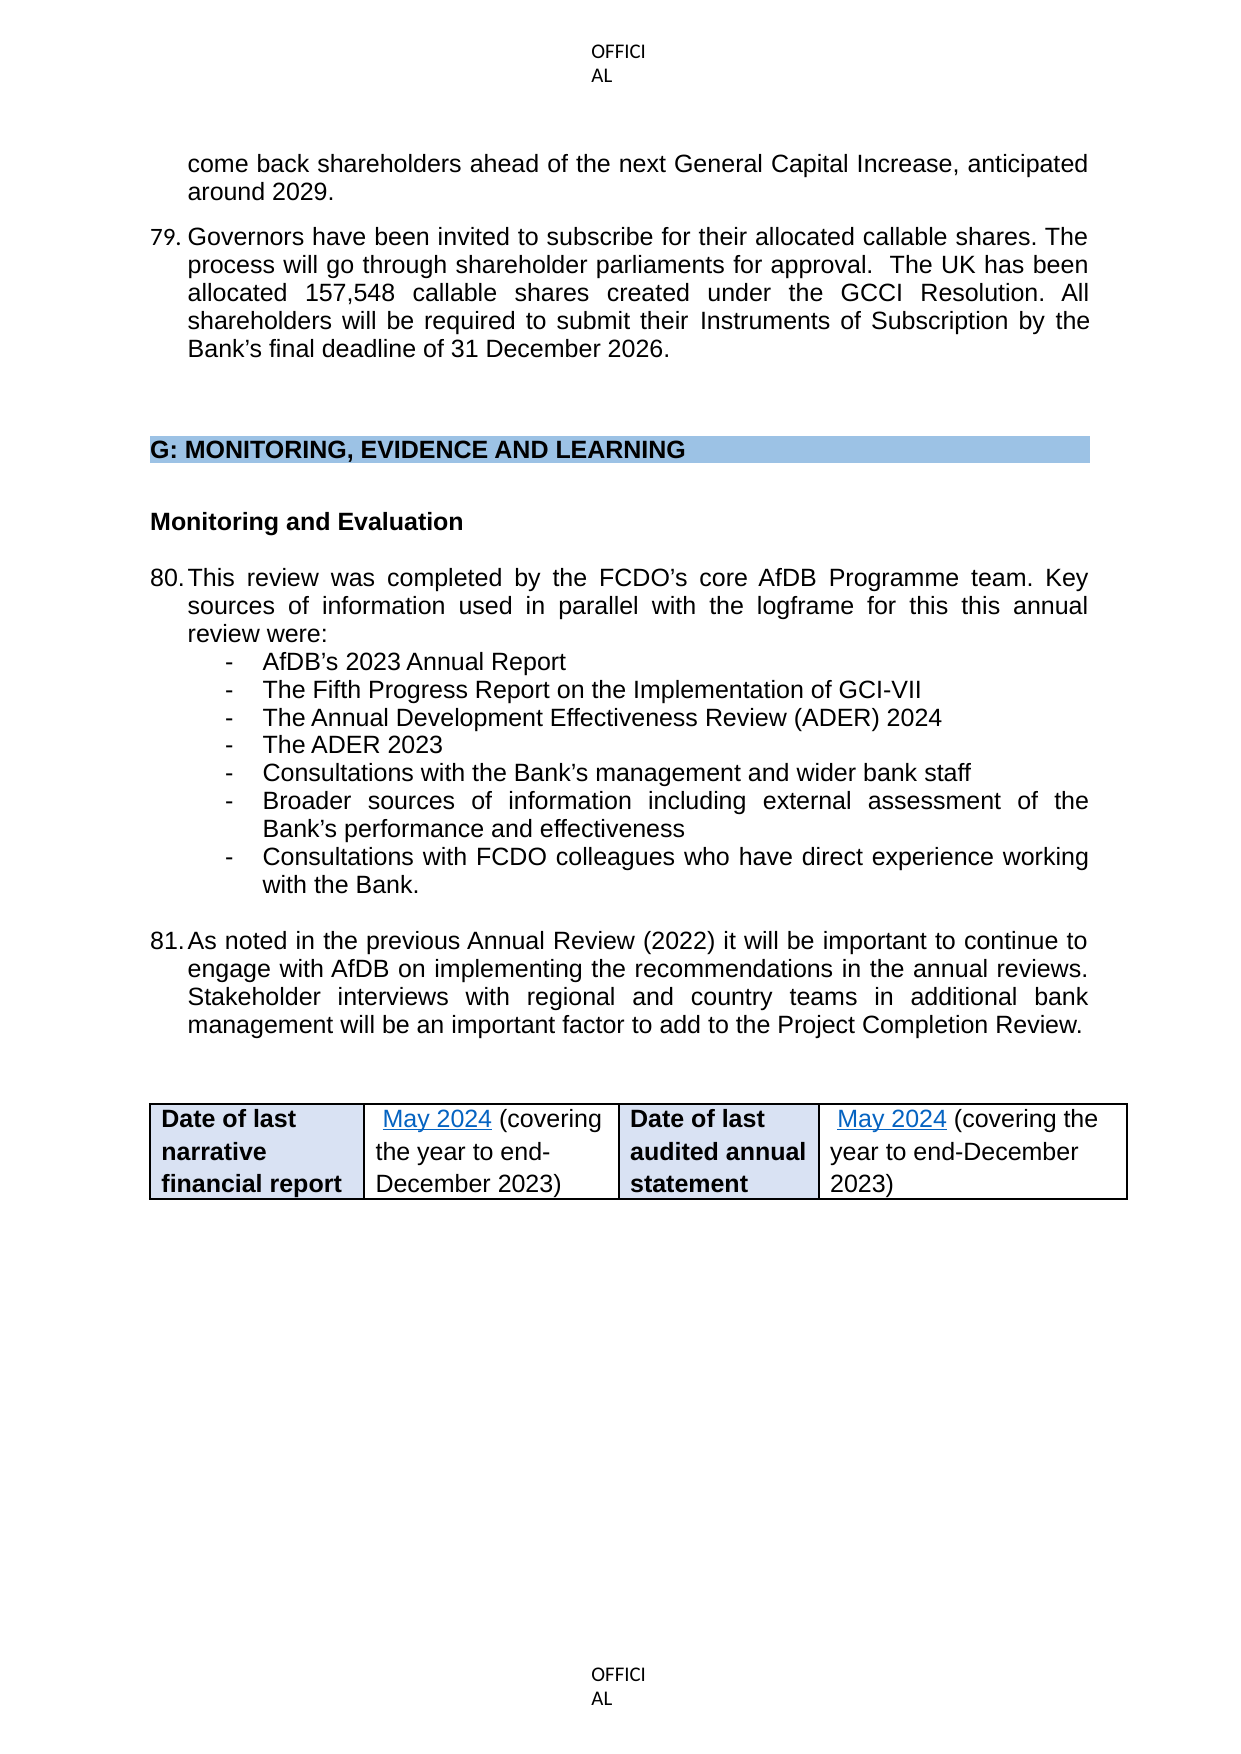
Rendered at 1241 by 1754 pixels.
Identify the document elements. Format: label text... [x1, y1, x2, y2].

table_header Date of last audited annual statement [620, 1105, 818, 1198]
table_header May 2024 (covering the year to end-December 2023) [820, 1105, 1126, 1198]
text G: MONITORING, EVIDENCE AND LEARNING [150, 436, 1090, 463]
list The ADER 2023 [225, 731, 1090, 759]
list The Fifth Progress Report on the Implementation of GCI-VII [225, 676, 1090, 703]
table_header May 2024 (covering the year to end-December 2023) [365, 1105, 618, 1198]
list come back shareholders ahead of the next General Capital Increase, anticipated around 2029. [150, 150, 1090, 206]
list AfDB’s 2023 Annual Report [225, 648, 1090, 676]
list As noted in the previous Annual Review (2022) it will be important to continue to engage with AfDB on implementing the recommendations in the annual reviews. Stakeholder interviews with regional and country teams in additional bank management will be an important factor to add to the Project Completion Review. [150, 927, 1090, 1038]
list Broader sources of information including external assessment of the Bank’s performance and effectiveness [225, 787, 1090, 843]
text Monitoring and Evaluation [150, 508, 1090, 536]
list Consultations with FCDO colleagues who have direct experience working with the Bank. [225, 843, 1090, 899]
list Governors have been invited to subscribe for their allocated callable shares. The process will go through shareholder parliaments for approval. The UK has been allocated 157,548 callable shares created under the GCCI Resolution. All shareholders will be required to submit their Instruments of Subscription by the Bank’s final deadline of 31 December 2026. [150, 222, 1090, 363]
list Consultations with the Bank’s management and wider bank staff [225, 759, 1090, 787]
list This review was completed by the FCDO’s core AfDB Programme team. Key sources of information used in parallel with the logframe for this this annual review were: [150, 564, 1090, 648]
table_header Date of last narrative financial report [151, 1105, 363, 1198]
list The Annual Development Effectiveness Review (ADER) 2024 [225, 703, 1090, 731]
